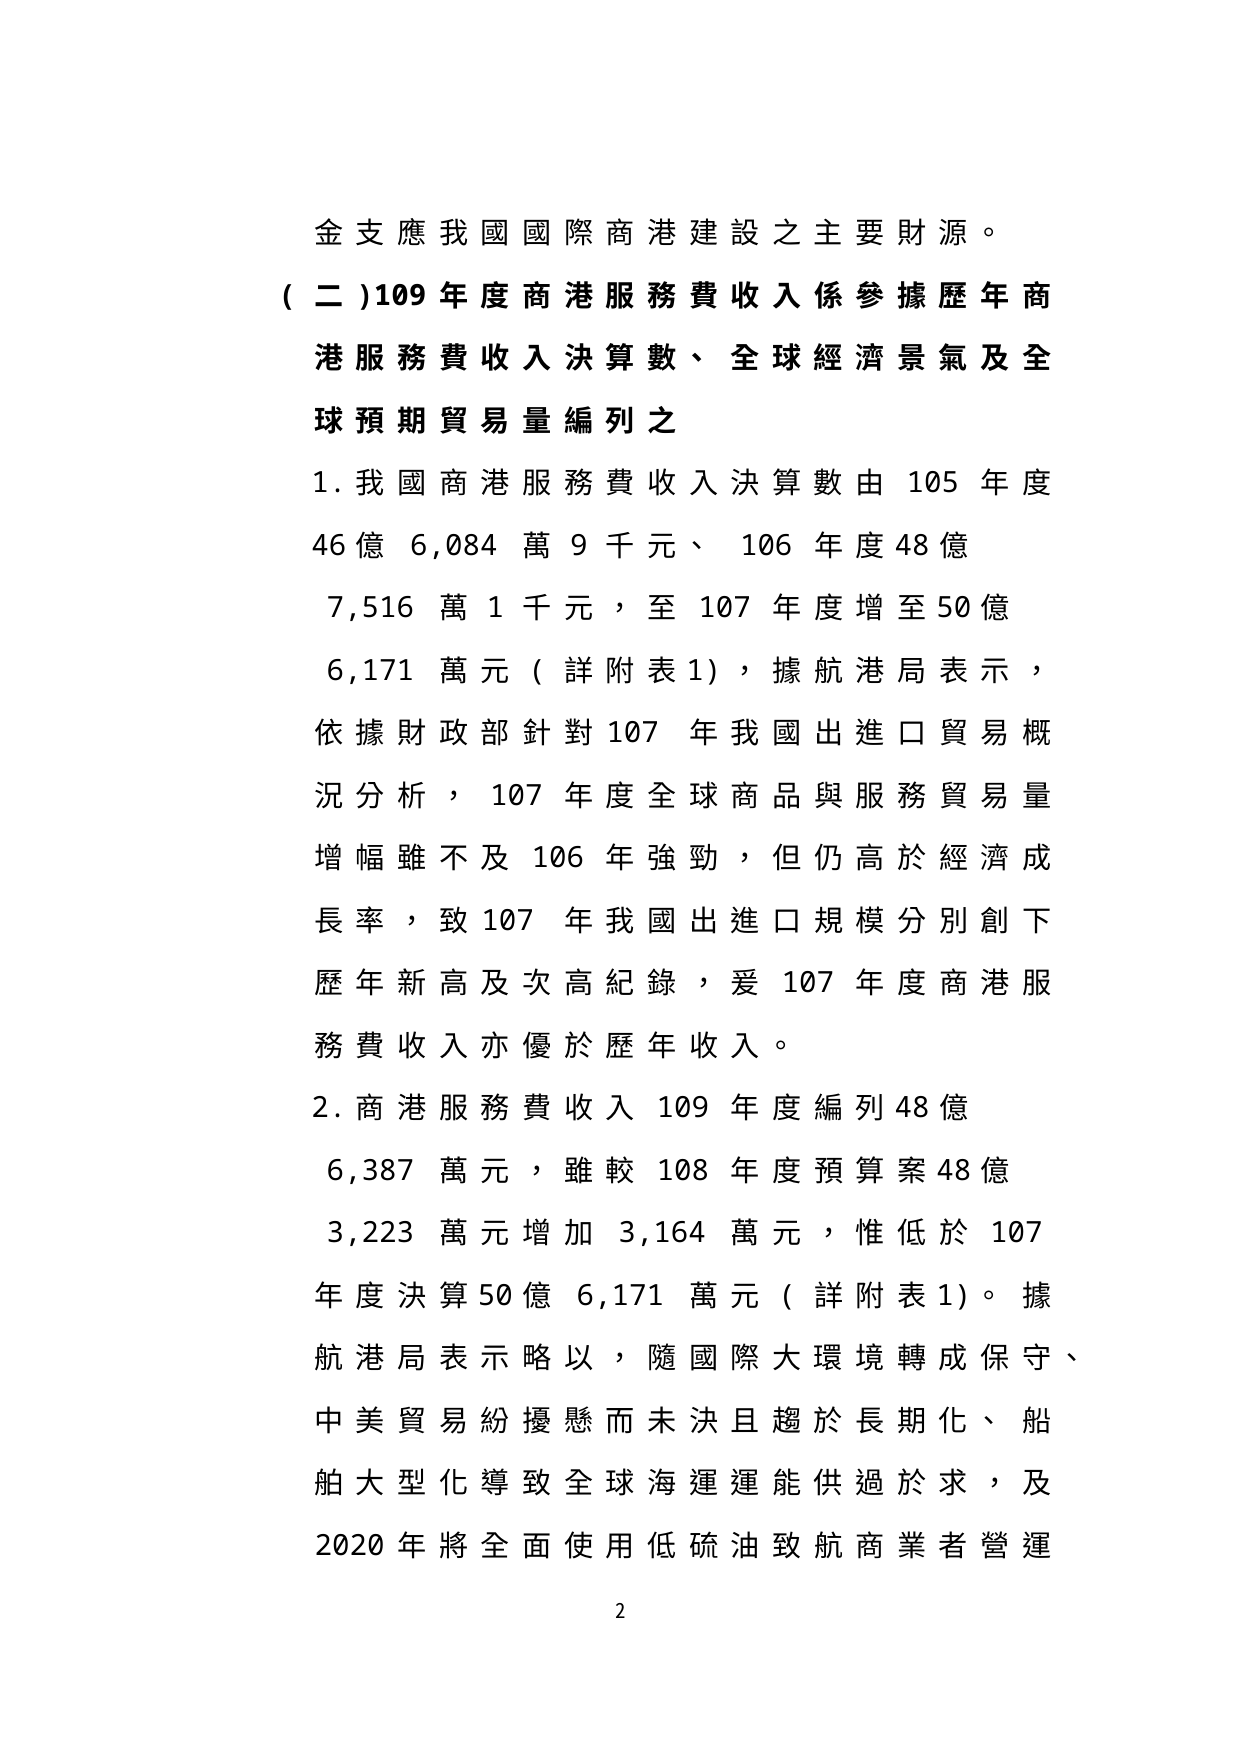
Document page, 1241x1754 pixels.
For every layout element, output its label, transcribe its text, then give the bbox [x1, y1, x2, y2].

text (二)109年度商港服務費收入係參據歷年商港服務費收入決算數、全球經濟景氣及全球預期貿易量編列之 [242, 252, 1058, 439]
text 金支應我國國際商港建設之主要財源。 [271, 189, 1058, 252]
text 1.我國商港服務費收入決算數由105年度46億6,084萬9千元、106年度48億7,516萬1千元，至107年度增至50億6,171萬元(詳附表1)，據航港局表示，依據財政部針對107 年我國出進口貿易概況分析，107年度全球商品與服務貿易量增幅雖不及106年強勁，但仍高於經濟成長率，致107 年我國出進口規模分別創下歷年新高及次高紀錄，爰107年度商港服務費收入亦優於歷年收入。 [271, 439, 1058, 1064]
text 2.商港服務費收入109年度編列48億6,387萬元，雖較108年度預算案48億3,223萬元增加3,164萬元，惟低於107年度決算50億6,171萬元(詳附表1)。據航港局表示略以，隨國際大環境轉成保守、中美貿易紛擾懸而未決且趨於長期化、船舶大型化導致全球海運運能供過於求，及2020年將全面使用低硫油致航商業者營運成本大幅增加，後續可能影響全球海運運價，故除參據歷年商港服務費收入決算數外，亦將全球經濟景氣及全球預期貿易量納入考量，據以編列109年度商港服務費收入。 [271, 1064, 1058, 1564]
